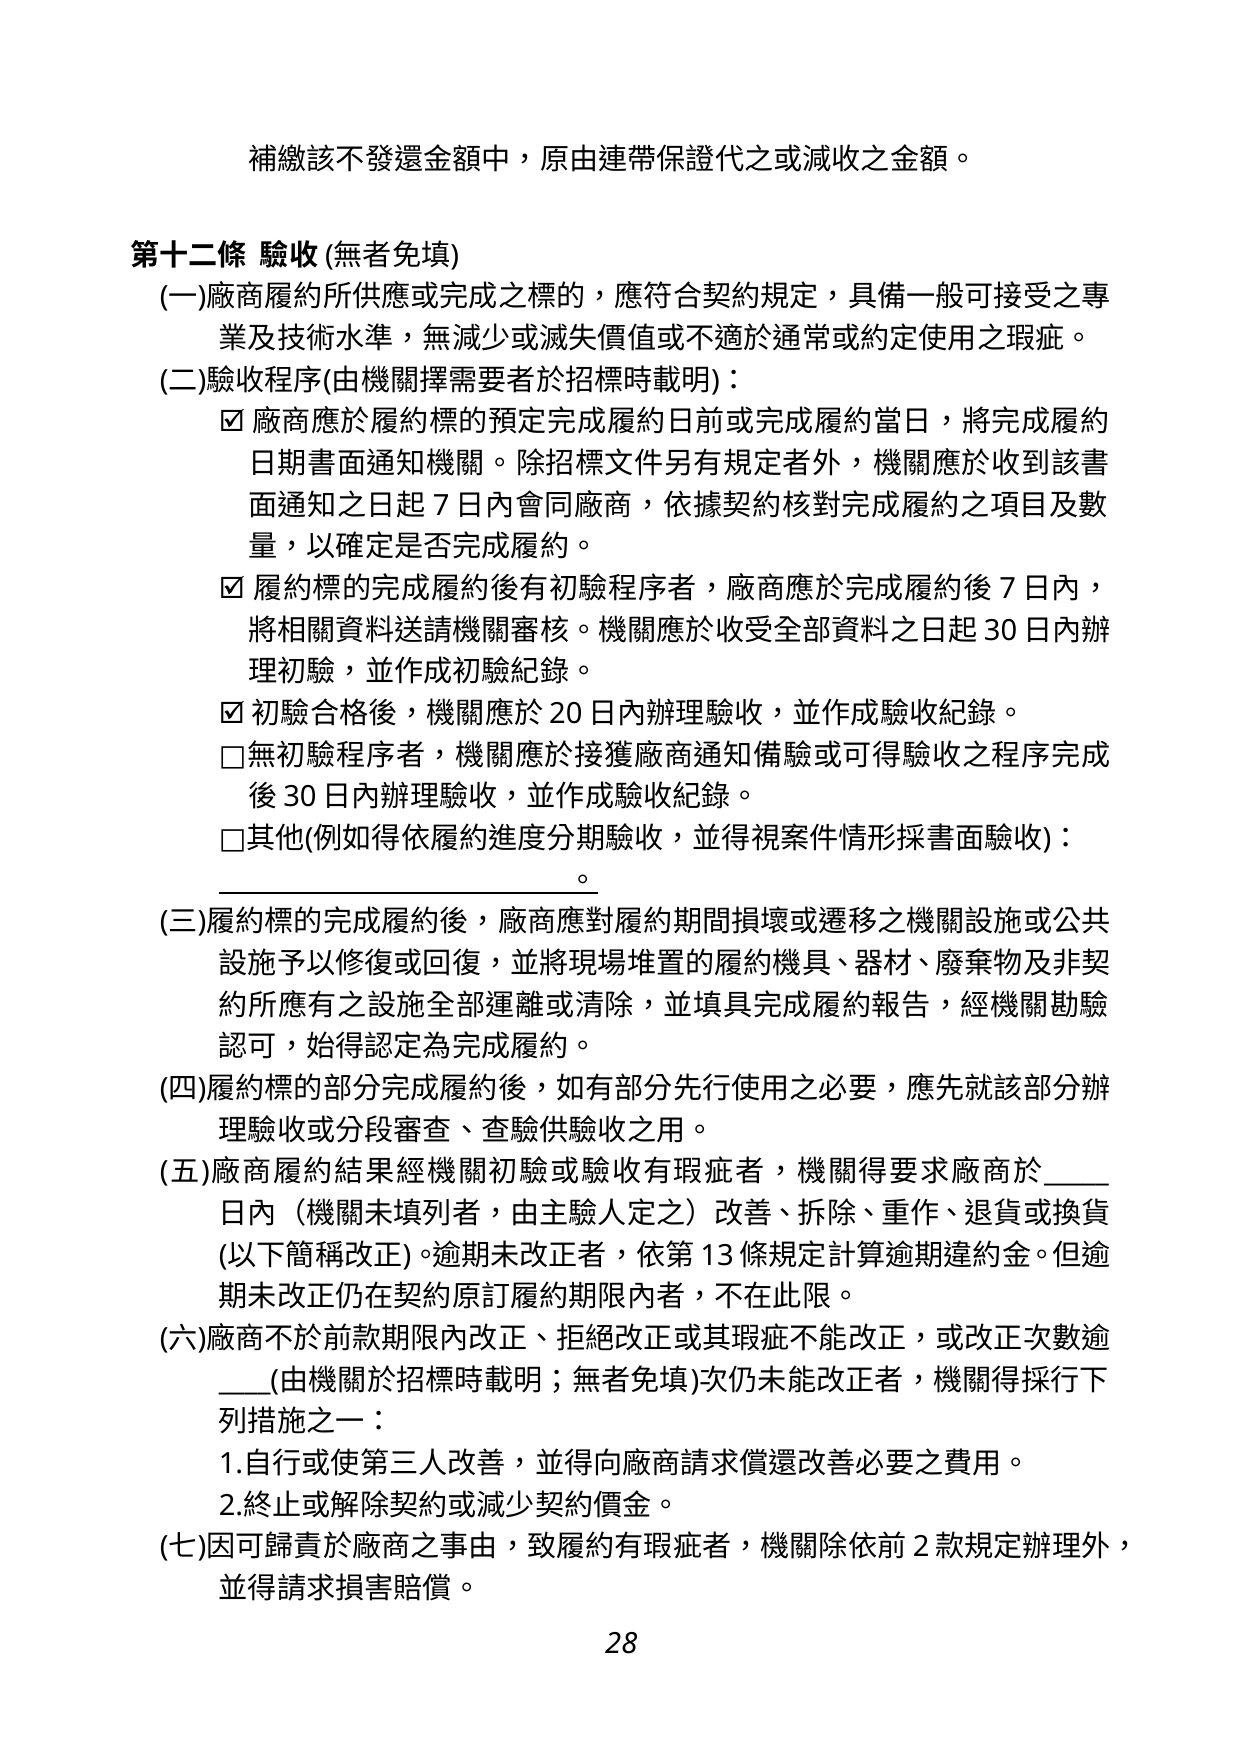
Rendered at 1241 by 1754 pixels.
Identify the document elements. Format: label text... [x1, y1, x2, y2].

text 第十二條 驗收 (無者免填) [130, 232, 1110, 273]
text □無初驗程序者，機關應於接獲廠商通知備驗或可得驗收之程序完成後30日內辦理驗收，並作成驗收紀錄。 [218, 732, 1110, 815]
text 。 [218, 857, 1110, 898]
text (五)廠商履約結果經機關初驗或驗收有瑕疵者，機關得要求廠商於_____ 日內（機關未填列者，由主驗人定之）改善、拆除、重作、退貨或換貨(以下簡稱改正)。逾期未改正者，依第13條規定計算逾期違約金。但逾期未改正仍在契約原訂履約期限內者，不在此限。 [159, 1148, 1110, 1315]
text (四)履約標的部分完成履約後，如有部分先行使用之必要，應先就該部分辦理驗收或分段審查、查驗供驗收之用。 [159, 1065, 1110, 1148]
text (一)廠商履約所供應或完成之標的，應符合契約規定，具備一般可接受之專業及技術水準，無減少或滅失價值或不適於通常或約定使用之瑕疵。 [159, 273, 1110, 357]
text (二)驗收程序(由機關擇需要者於招標時載明)： [159, 357, 1110, 398]
text 補繳該不發還金額中，原由連帶保證代之或減收之金額。 [159, 136, 1110, 177]
text (六)廠商不於前款期限內改正、拒絕改正或其瑕疵不能改正，或改正次數逾____(由機關於招標時載明；無者免填)次仍未能改正者，機關得採行下列措施之一： [159, 1315, 1110, 1440]
text □其他(例如得依履約進度分期驗收，並得視案件情形採書面驗收)： [218, 815, 1110, 857]
text (三)履約標的完成履約後，廠商應對履約期間損壞或遷移之機關設施或公共設施予以修復或回復，並將現場堆置的履約機具、器材、廢棄物及非契約所應有之設施全部運離或清除，並填具完成履約報告，經機關勘驗認可，始得認定為完成履約。 [159, 898, 1110, 1065]
text (七)因可歸責於廠商之事由，致履約有瑕疵者，機關除依前2款規定辦理外，並得請求損害賠償。 [159, 1523, 1110, 1607]
text 2.終止或解除契約或減少契約價金。 [218, 1482, 1104, 1523]
text þ廠商應於履約標的預定完成履約日前或完成履約當日，將完成履約日期書面通知機關。除招標文件另有規定者外，機關應於收到該書面通知之日起7日內會同廠商，依據契約核對完成履約之項目及數量，以確定是否完成履約。 [218, 398, 1110, 565]
text þ履約標的完成履約後有初驗程序者，廠商應於完成履約後7日內，將相關資料送請機關審核。機關應於收受全部資料之日起30日內辦理初驗，並作成初驗紀錄。 [218, 565, 1110, 690]
text 1.自行或使第三人改善，並得向廠商請求償還改善必要之費用。 [218, 1440, 1104, 1482]
text þ初驗合格後，機關應於20日內辦理驗收，並作成驗收紀錄。 [218, 690, 1110, 732]
